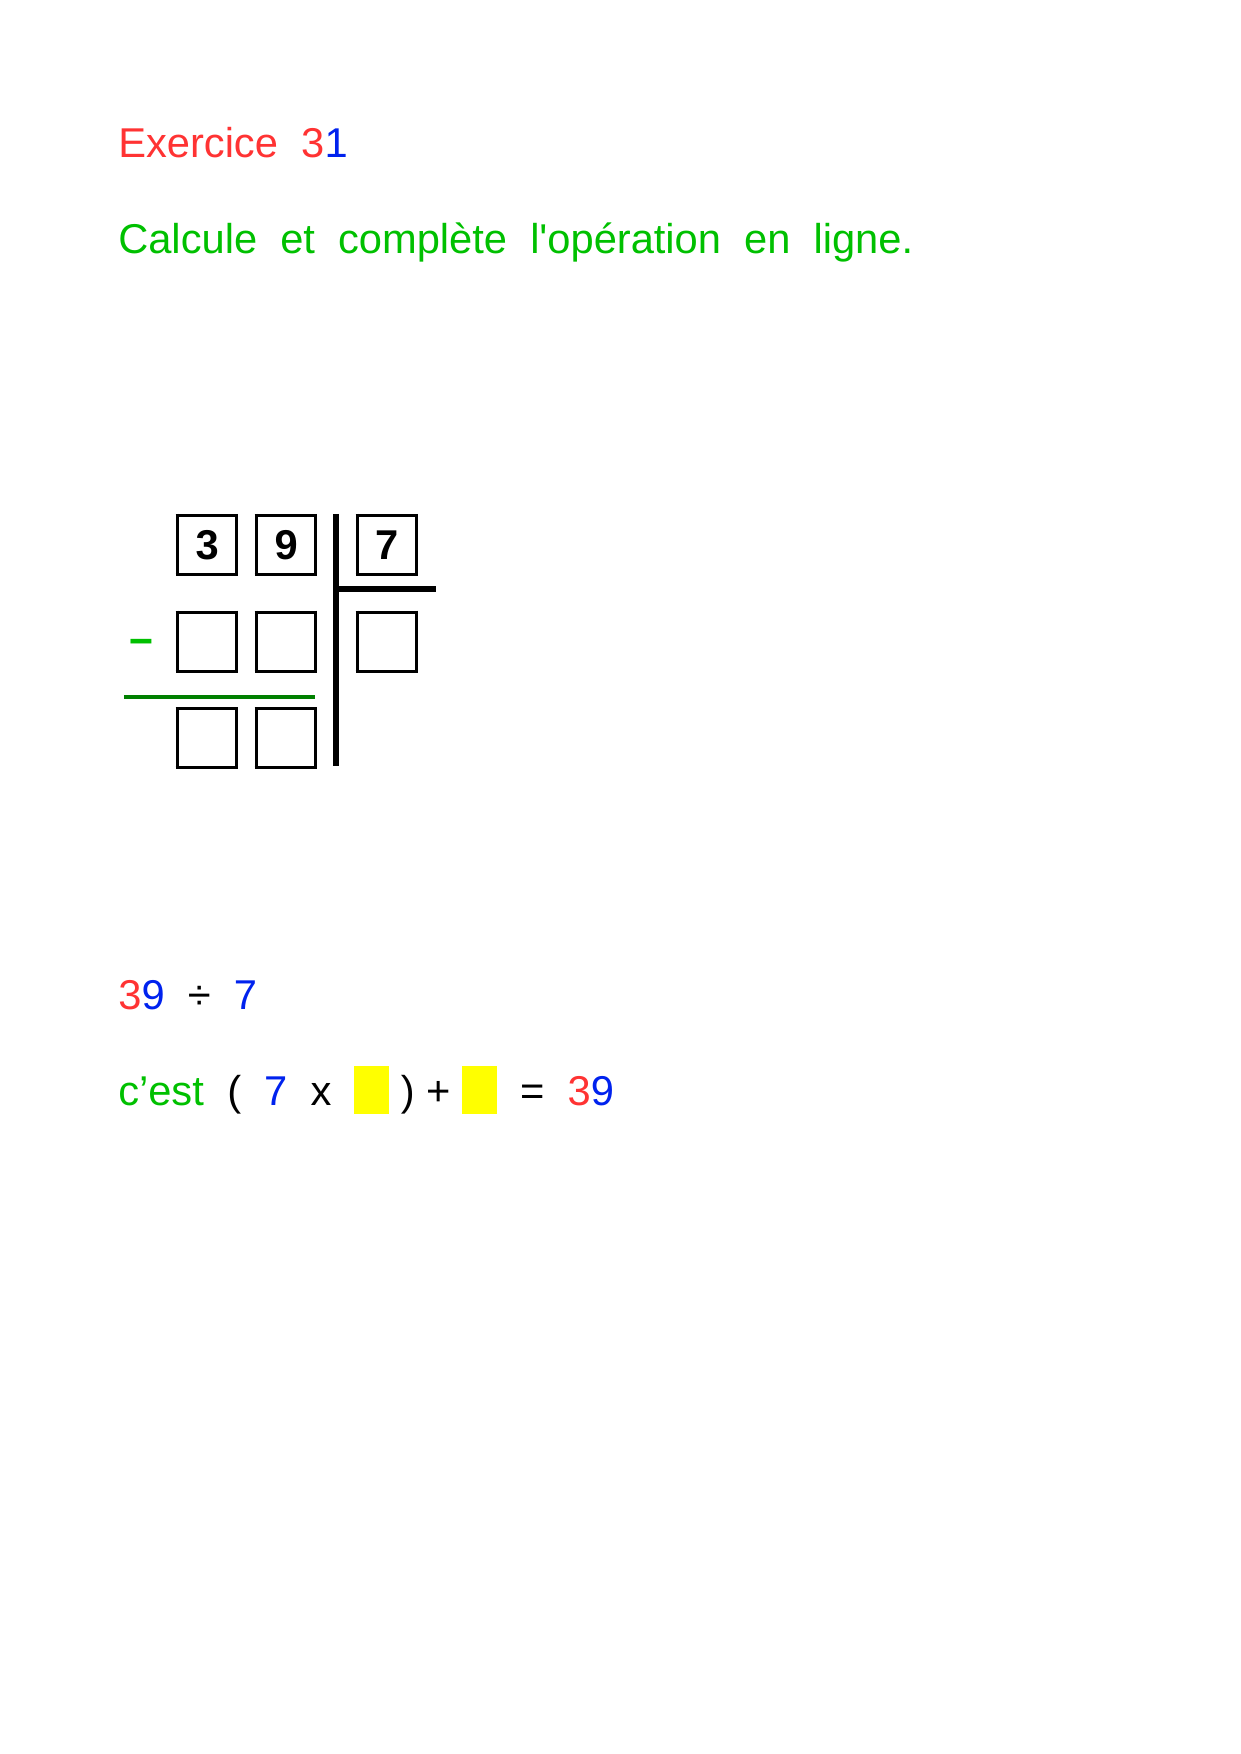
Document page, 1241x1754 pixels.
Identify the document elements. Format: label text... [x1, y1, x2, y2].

table_header [357, 501, 416, 514]
table_header [315, 501, 326, 514]
table_cell 3 [179, 517, 235, 573]
table_cell [357, 592, 416, 598]
table_cell [416, 573, 436, 586]
table_cell [158, 514, 176, 573]
table_header [124, 501, 157, 514]
table_cell [416, 695, 436, 707]
table_cell [124, 682, 157, 694]
table_header [326, 501, 336, 514]
text Calcule et complète l'opération en ligne. [118, 214, 1122, 262]
table_cell [177, 576, 236, 586]
table_header [158, 501, 177, 514]
table_cell [238, 707, 255, 766]
table_cell [339, 695, 357, 707]
table_cell [416, 682, 436, 694]
table_header [416, 501, 436, 514]
table_cell [357, 766, 416, 779]
table_cell [177, 769, 236, 779]
text Exercice 31 [118, 118, 1122, 166]
table_cell [256, 769, 315, 779]
table_cell [177, 682, 236, 694]
table_cell 9 [258, 517, 314, 573]
table_header [256, 501, 315, 514]
table_cell [118, 514, 124, 573]
table_cell [357, 682, 416, 694]
table_cell [179, 710, 235, 766]
table_cell [357, 695, 416, 707]
table_cell [315, 598, 326, 611]
text 39 ÷ 7 c’est ( 7 x ) + = 39 [118, 874, 1122, 1114]
table_cell [315, 586, 326, 598]
table_cell [339, 707, 357, 766]
table_cell [315, 766, 326, 779]
table_cell [158, 682, 177, 694]
table_cell [118, 573, 124, 586]
table_cell [256, 682, 315, 694]
table_cell [317, 707, 326, 766]
table_header [177, 501, 236, 514]
table_cell [124, 573, 157, 586]
table_cell [158, 573, 177, 586]
table_cell [416, 766, 436, 779]
table_cell [315, 670, 326, 682]
table_cell 7 [359, 517, 415, 573]
table_cell [124, 766, 157, 779]
table_header [436, 501, 1157, 779]
table_cell [238, 514, 255, 573]
table_cell [326, 514, 333, 766]
table_cell − [124, 611, 157, 669]
table_cell [118, 611, 124, 669]
table_cell [258, 614, 314, 669]
table_cell [339, 670, 357, 682]
table_cell [236, 586, 256, 598]
table_cell [177, 673, 236, 682]
table_cell [158, 598, 177, 611]
table_cell [317, 611, 326, 669]
table_cell [177, 699, 236, 707]
table_cell [236, 699, 256, 707]
table_cell [339, 598, 357, 611]
table_cell [124, 586, 157, 598]
table_header [118, 501, 124, 514]
table_cell [416, 598, 436, 611]
table_cell [416, 592, 436, 598]
table_cell [418, 514, 436, 573]
table_cell [177, 598, 236, 611]
table_cell [416, 670, 436, 682]
table_cell [359, 614, 415, 669]
table_cell [357, 598, 416, 611]
table_cell [339, 514, 356, 573]
table_cell [339, 611, 356, 669]
table_cell [236, 766, 256, 779]
table_cell [118, 695, 124, 707]
table_cell [236, 598, 256, 611]
table_header [236, 501, 256, 514]
table_cell [339, 592, 357, 598]
table_cell [339, 682, 357, 694]
table_cell [256, 598, 315, 611]
table_cell [118, 586, 124, 598]
table_cell [158, 611, 176, 669]
table_cell [158, 699, 177, 707]
table_header [336, 501, 357, 514]
table_cell [315, 695, 326, 707]
table_cell [256, 699, 315, 707]
table_cell [315, 573, 326, 586]
table_cell [256, 576, 315, 586]
table_cell [124, 699, 157, 707]
table_cell [258, 710, 314, 766]
table_cell [416, 707, 436, 766]
table_cell [326, 766, 336, 779]
table_cell [418, 611, 436, 669]
table_cell [357, 576, 416, 586]
table_cell [124, 707, 157, 766]
table_cell [339, 573, 357, 586]
table_cell [118, 707, 124, 766]
table_cell [118, 670, 124, 682]
table_cell [236, 573, 256, 586]
table_cell [236, 682, 256, 694]
table_cell [118, 766, 124, 779]
table_cell [357, 673, 416, 682]
table_cell [256, 586, 315, 598]
table_cell [118, 682, 124, 694]
table_cell [158, 707, 176, 766]
table_cell [158, 670, 177, 682]
table_cell [118, 598, 124, 611]
table_cell [336, 766, 357, 779]
table_cell [177, 586, 236, 598]
table_cell [256, 673, 315, 682]
table_cell [124, 514, 157, 573]
table_cell [236, 670, 256, 682]
table_cell [124, 670, 157, 682]
table_cell [357, 707, 416, 766]
table_cell [238, 611, 255, 669]
table_cell [124, 598, 157, 611]
table_cell [158, 586, 177, 598]
table_cell [158, 766, 177, 779]
table_cell [179, 614, 235, 669]
table_cell [317, 514, 326, 573]
table_cell [315, 682, 326, 694]
